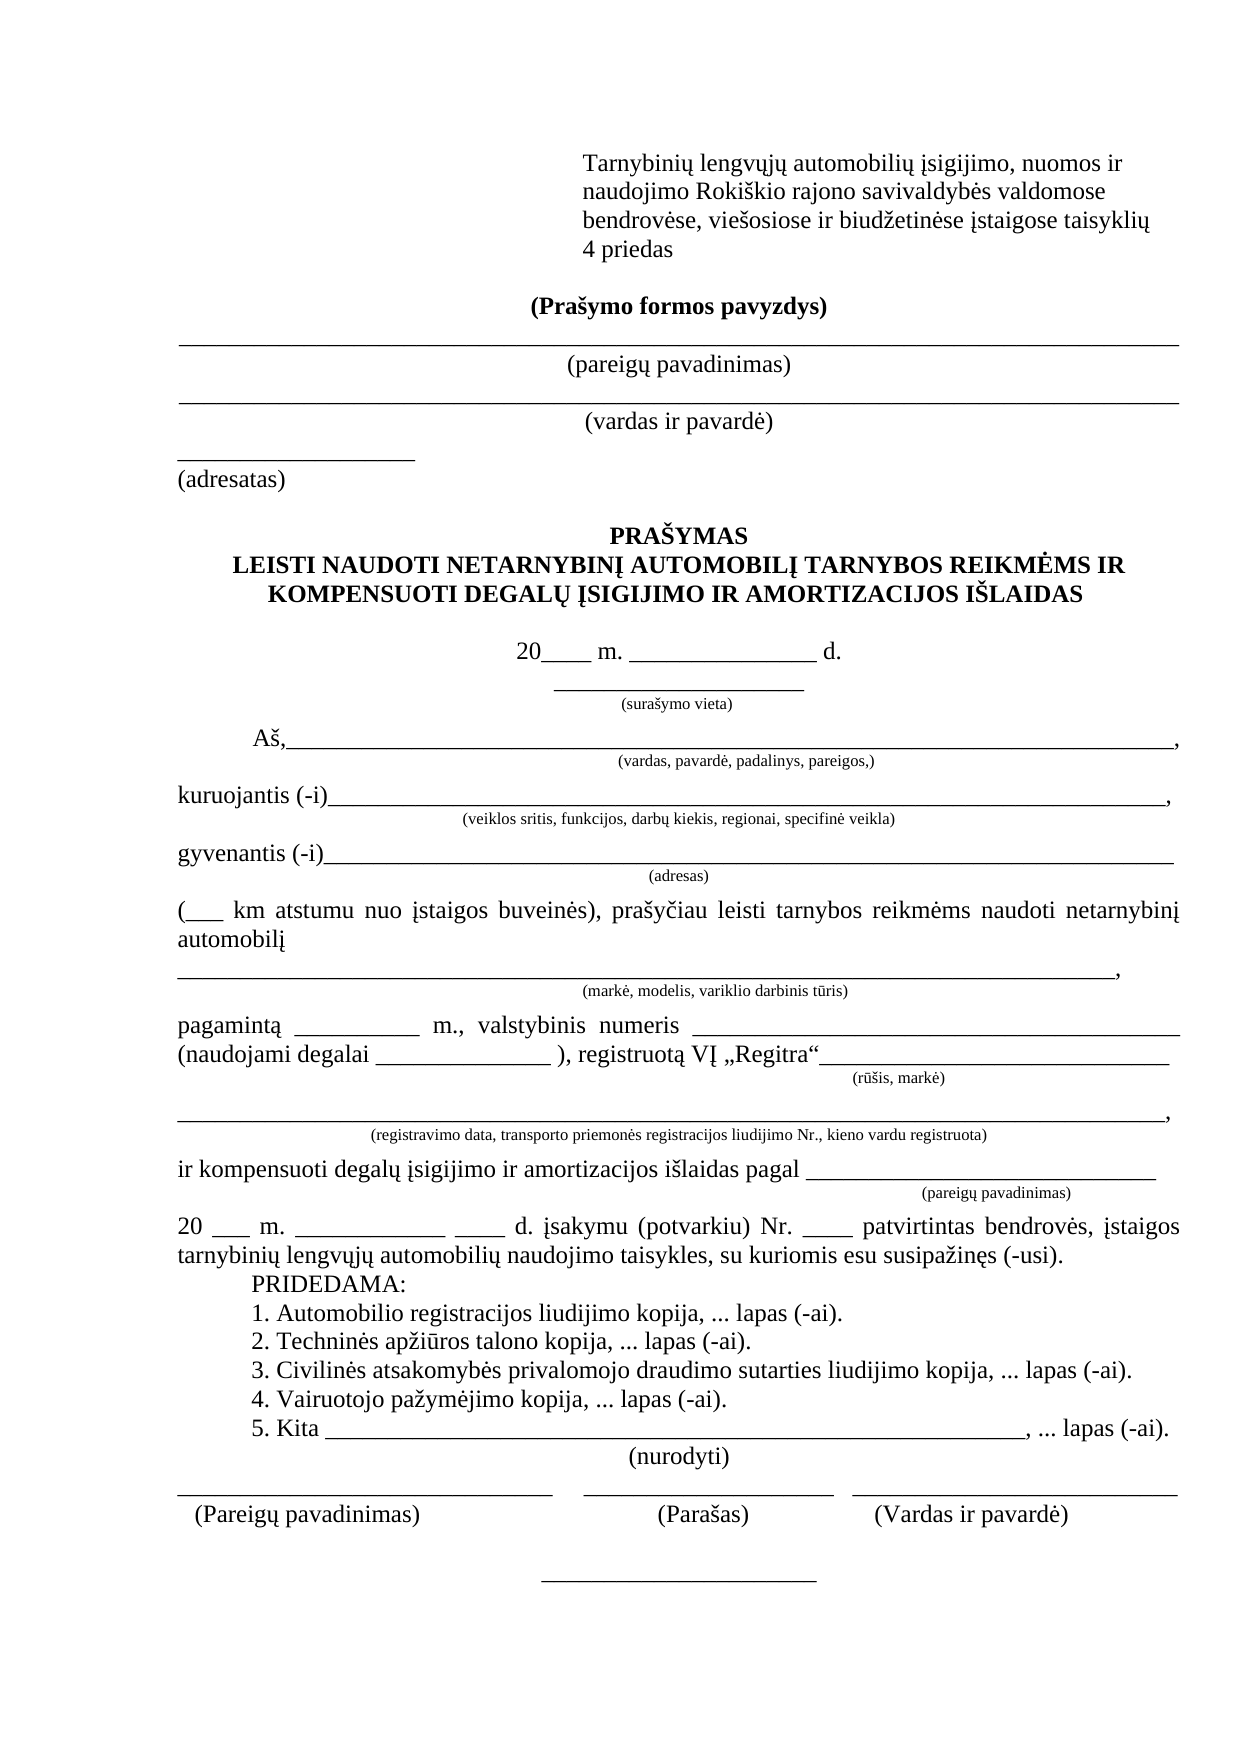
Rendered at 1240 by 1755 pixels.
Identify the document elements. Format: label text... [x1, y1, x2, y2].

text 5. Kita ________________________________________________________, ... lapas (-ai). [177, 1413, 1181, 1441]
text ________________________________________________________________________________ [177, 320, 1181, 349]
text (veiklos sritis, funkcijos, darbų kiekis, regionai, specifinė veikla) [177, 809, 1181, 838]
text 20____ m. _______________ d. [177, 636, 1181, 665]
text naudojimo Rokiškio rajono savivaldybės valdomose [582, 176, 1181, 205]
text PRIDEDAMA: [177, 1269, 1181, 1298]
text (Pareigų pavadinimas) (Parašas) (Vardas ir pavardė) [177, 1499, 1181, 1528]
text (pareigų pavadinimas) [177, 349, 1181, 378]
text ________________________________________________________________________________ [177, 378, 1181, 406]
text Tarnybinių lengvųjų automobilių įsigijimo, nuomos ir [447, 148, 1181, 176]
text (adresas) [177, 866, 1181, 895]
text _______________________________________________________________________________, [177, 1096, 1181, 1125]
text (surašymo vieta) [177, 694, 1181, 723]
text (pareigų pavadinimas) [177, 1183, 1181, 1211]
text ______________________________ ____________________ __________________________ [177, 1470, 1181, 1499]
text PRAŠYMAS [177, 521, 1181, 550]
text 2. Techninės apžiūros talono kopija, ... lapas (-ai). [177, 1326, 1181, 1355]
text 4 priedas [447, 234, 1181, 263]
text (rūšis, markė) [717, 1068, 1181, 1096]
text (vardas, pavardė, padalinys, pareigos,) [312, 751, 1181, 780]
text (markė, modelis, variklio darbinis tūris) [447, 981, 1181, 1010]
text 20 ___ m. ____________ ____ d. įsakymu (potvarkiu) Nr. ____ patvirtintas bendrovės, įstaigos tarnybinių lengvųjų automobilių naudojimo taisykles, su kuriomis esu susipažinęs (-usi). [177, 1211, 1181, 1269]
text (nurodyti) [177, 1441, 1181, 1470]
text pagamintą __________ m., valstybinis numeris _______________________________________ (naudojami degalai ______________ ), registruotą VĮ „Regitra“____________________________ [177, 1010, 1181, 1068]
text 1. Automobilio registracijos liudijimo kopija, ... lapas (-ai). [177, 1298, 1181, 1326]
text 4. Vairuotojo pažymėjimo kopija, ... lapas (-ai). [177, 1384, 1181, 1413]
text ____________________ [177, 665, 1181, 694]
text Aš,_______________________________________________________________________, [252, 723, 1181, 751]
text 3. Civilinės atsakomybės privalomojo draudimo sutarties liudijimo kopija, ... lapas (-ai). [177, 1355, 1181, 1384]
text (vardas ir pavardė) [177, 406, 1181, 435]
text Leisti naudoti NETARNYBINį AUTOMOBILį TARNYBOS REIKMĖMS ir KOMPENSuoti DEGALŲ įsigijimo IR AMORTIZACIJos IŠLAIDaS [177, 550, 1181, 608]
text kuruojantis (-i)___________________________________________________________________, [177, 780, 1181, 809]
text bendrovėse, viešosiose ir biudžetinėse įstaigose taisyklių [582, 205, 1181, 234]
text gyvenantis (-i)____________________________________________________________________ [177, 838, 1181, 866]
text ______________________ [177, 1556, 1181, 1585]
text ir kompensuoti degalų įsigijimo ir amortizacijos išlaidas pagal ____________________________ [177, 1154, 1181, 1183]
text (___ km atstumu nuo įstaigos buveinės), prašyčiau leisti tarnybos reikmėms naudoti netarnybinį automobilį ___________________________________________________________________________, [177, 895, 1181, 981]
text (Prašymo formos pavyzdys) [177, 291, 1181, 320]
text (registravimo data, transporto priemonės registracijos liudijimo Nr., kieno vardu registruota) [177, 1125, 1181, 1154]
text ___________________ [177, 435, 1181, 464]
text (adresatas) [177, 464, 1181, 493]
